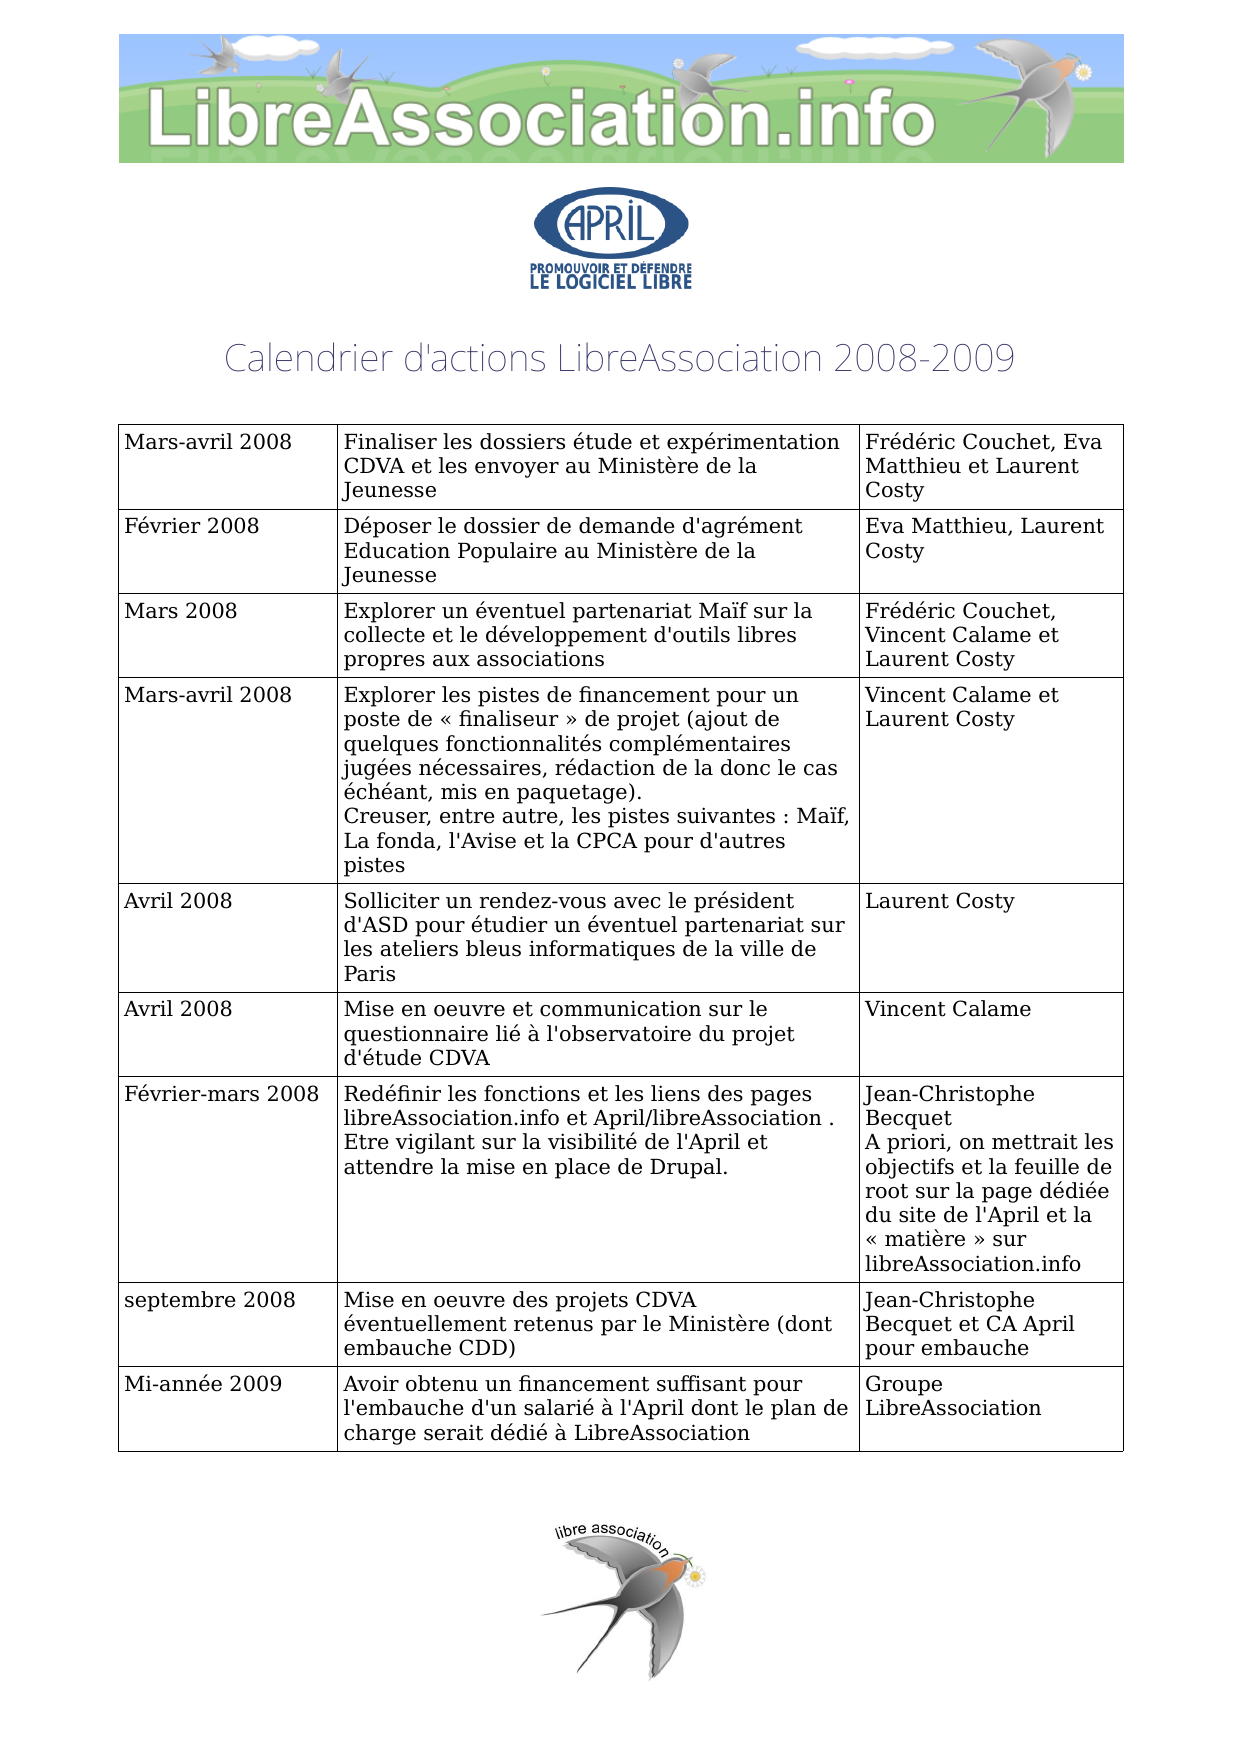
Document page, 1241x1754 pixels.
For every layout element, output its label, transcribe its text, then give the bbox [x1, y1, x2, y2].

table_cell Jean-Christophe Becquet et CA April pour embauche [860, 1283, 1123, 1366]
subtitle Calendrier d'actions LibreAssociation 2008-2009 [118, 331, 1122, 382]
picture [530, 187, 692, 289]
table_header Finaliser les dossiers étude et expérimentation CDVA et les envoyer au Ministère de la Jeunesse [338, 425, 859, 508]
table_cell Février 2008 [119, 510, 337, 593]
table_cell Avril 2008 [119, 993, 337, 1076]
table_cell Groupe LibreAssociation [860, 1367, 1123, 1451]
picture [525, 1519, 713, 1685]
table_cell Mise en oeuvre et communication sur le questionnaire lié à l'observatoire du projet d'étude CDVA [338, 993, 859, 1076]
table_cell Frédéric Couchet, Vincent Calame et Laurent Costy [860, 594, 1123, 677]
table_cell Laurent Costy [860, 884, 1123, 992]
table_cell Mars-avril 2008 [119, 678, 337, 883]
table_cell Avoir obtenu un financement suffisant pour l'embauche d'un salarié à l'April dont le plan de charge serait dédié à LibreAssociation [338, 1367, 859, 1451]
table_cell Explorer un éventuel partenariat Maïf sur la collecte et le développement d'outils libres propres aux associations [338, 594, 859, 677]
table_cell Février-mars 2008 [119, 1077, 337, 1282]
table_cell Solliciter un rendez-vous avec le président d'ASD pour étudier un éventuel partenariat sur les ateliers bleus informatiques de la ville de Paris [338, 884, 859, 992]
table_cell Redéfinir les fonctions et les liens des pages libreAssociation.info et April/libreAssociation . Etre vigilant sur la visibilité de l'April et attendre la mise en place de Drupal. [338, 1077, 859, 1282]
table_cell Vincent Calame [860, 993, 1123, 1076]
table_cell Vincent Calame et Laurent Costy [860, 678, 1123, 883]
table_cell Mise en oeuvre des projets CDVA éventuellement retenus par le Ministère (dont embauche CDD) [338, 1283, 859, 1366]
table_cell Eva Matthieu, Laurent Costy [860, 510, 1123, 593]
table_cell Jean-Christophe Becquet A priori, on mettrait les objectifs et la feuille de root sur la page dédiée du site de l'April et la « matière » sur libreAssociation.info [860, 1077, 1123, 1282]
table_cell Mars 2008 [119, 594, 337, 677]
table_cell septembre 2008 [119, 1283, 337, 1366]
table_cell Explorer les pistes de financement pour un poste de « finaliseur » de projet (ajout de quelques fonctionnalités complémentaires jugées nécessaires, rédaction de la donc le cas échéant, mis en paquetage). Creuser, entre autre, les pistes suivantes : Maïf, La fonda, l'Avise et la CPCA pour d'autres pistes [338, 678, 859, 883]
table_header Frédéric Couchet, Eva Matthieu et Laurent Costy [860, 425, 1123, 508]
table_cell Avril 2008 [119, 884, 337, 992]
table_header Mars-avril 2008 [119, 425, 337, 508]
table_cell Mi-année 2009 [119, 1367, 337, 1451]
table_cell Déposer le dossier de demande d'agrément Education Populaire au Ministère de la Jeunesse [338, 510, 859, 593]
